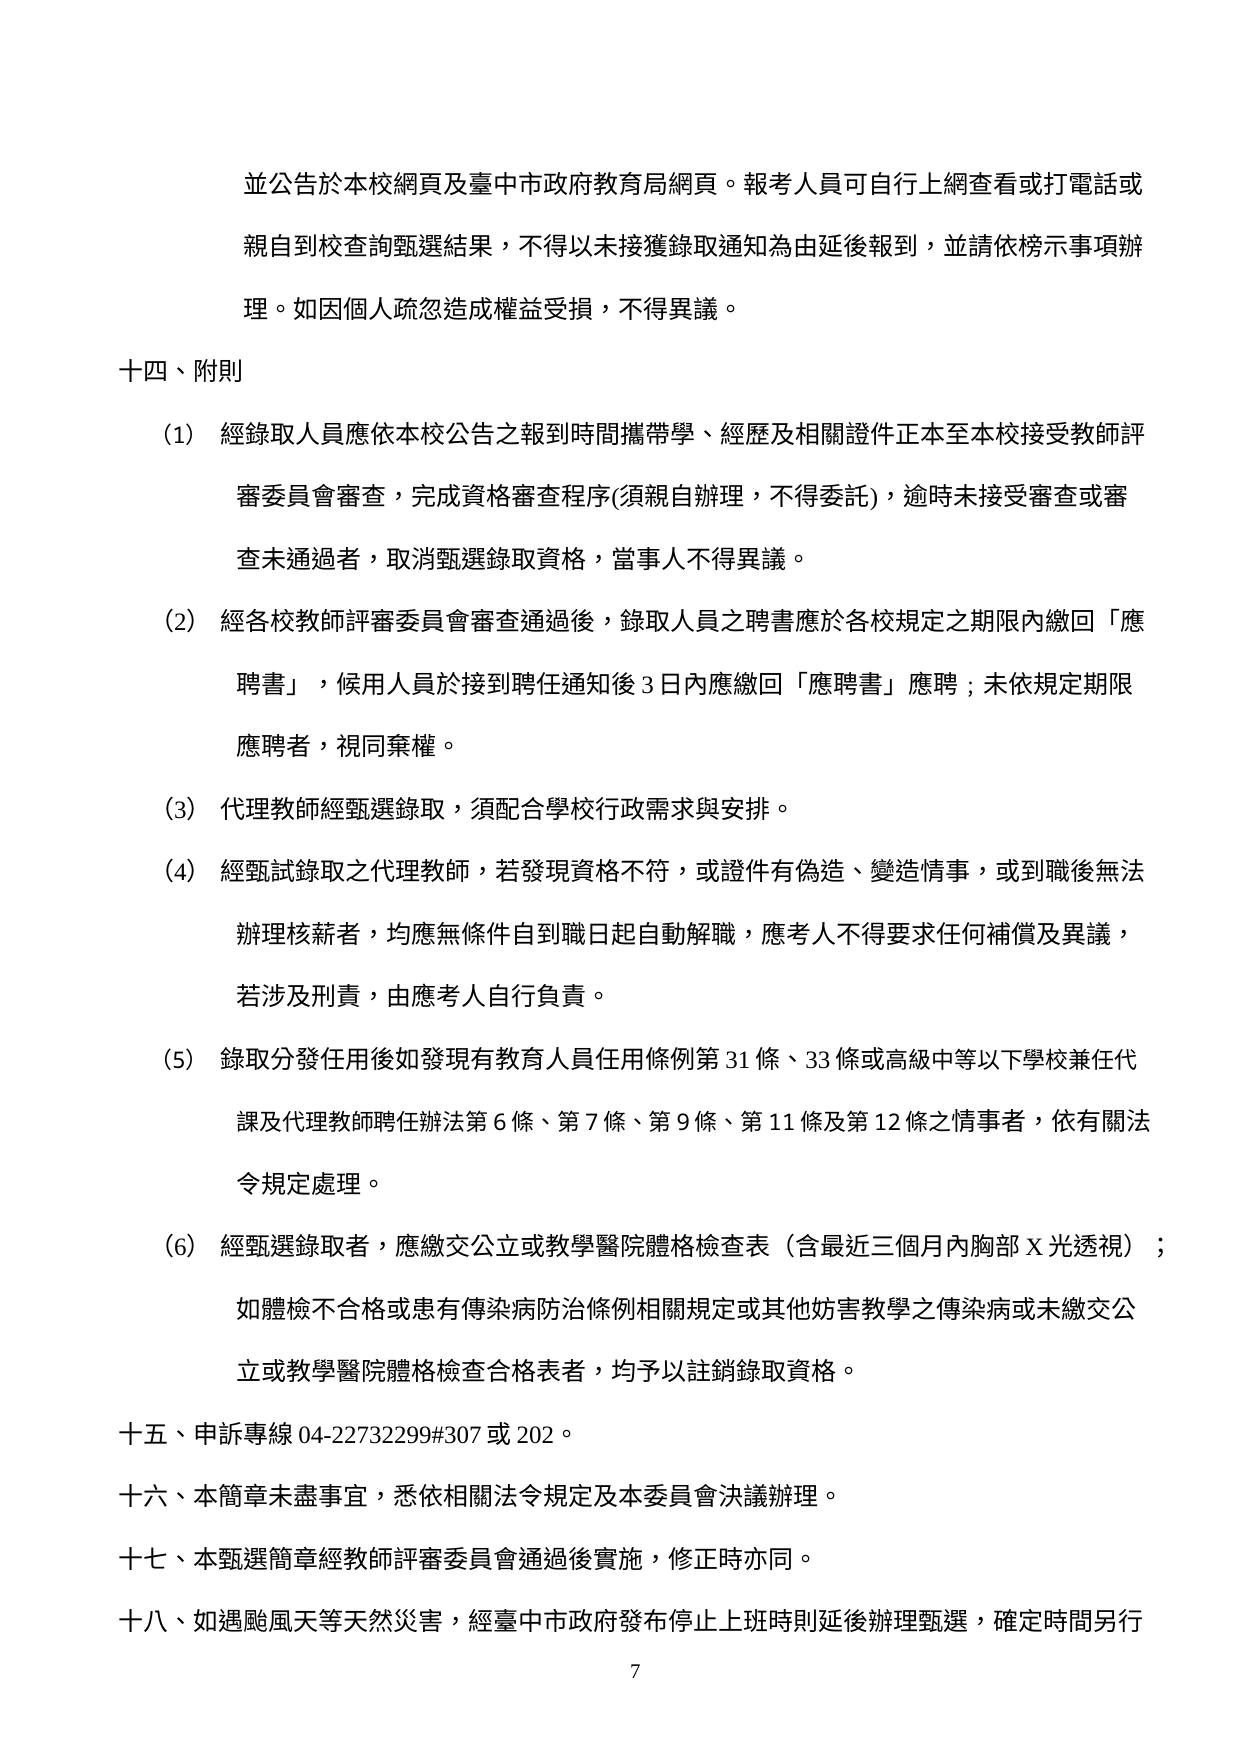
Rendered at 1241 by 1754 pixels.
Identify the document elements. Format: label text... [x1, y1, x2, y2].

list 錄取分發任用後如發現有教育人員任用條例第31條、33條或高級中等以下學校兼任代課及代理教師聘任辦法第6條、第7條、第9條、第11條及第12條之情事者，依有關法令規定處理。 [149, 1016, 1152, 1203]
list 經甄選錄取者，應繳交公立或教學醫院體格檢查表（含最近三個月內胸部X光透視）；如體檢不合格或患有傳染病防治條例相關規定或其他妨害教學之傳染病或未繳交公立或教學醫院體格檢查合格表者，均予以註銷錄取資格。 [149, 1203, 1152, 1391]
text 十四、附則 [118, 328, 1152, 391]
text 十八、如遇颱風天等天然災害，經臺中市政府發布停止上班時則延後辦理甄選，確定時間另行 [118, 1578, 1152, 1641]
text 十六、本簡章未盡事宜，悉依相關法令規定及本委員會決議辦理。 [118, 1453, 1152, 1516]
list 經甄試錄取之代理教師，若發現資格不符，或證件有偽造、變造情事，或到職後無法辦理核薪者，均應無條件自到職日起自動解職，應考人不得要求任何補償及異議，若涉及刑責，由應考人自行負責。 [149, 828, 1152, 1016]
list 經錄取人員應依本校公告之報到時間攜帶學、經歷及相關證件正本至本校接受教師評審委員會審查，完成資格審查程序(須親自辦理，不得委託)，逾時未接受審查或審查未通過者，取消甄選錄取資格，當事人不得異議。 [149, 391, 1152, 578]
text 十五、申訴專線04-22732299#307或202。 [118, 1391, 1152, 1453]
list 經各校教師評審委員會審查通過後，錄取人員之聘書應於各校規定之期限內繳回「應聘書」，候用人員於接到聘任通知後3日內應繳回「應聘書」應聘﹔未依規定期限應聘者，視同棄權。 [149, 578, 1152, 766]
list 代理教師經甄選錄取，須配合學校行政需求與安排。 [149, 766, 1152, 828]
text 十七、本甄選簡章經教師評審委員會通過後實施，修正時亦同。 [118, 1516, 1152, 1578]
text 並公告於本校網頁及臺中市政府教育局網頁。報考人員可自行上網查看或打電話或親自到校查詢甄選結果，不得以未接獲錄取通知為由延後報到，並請依榜示事項辦理。如因個人疏忽造成權益受損，不得異議。 [243, 141, 1152, 328]
